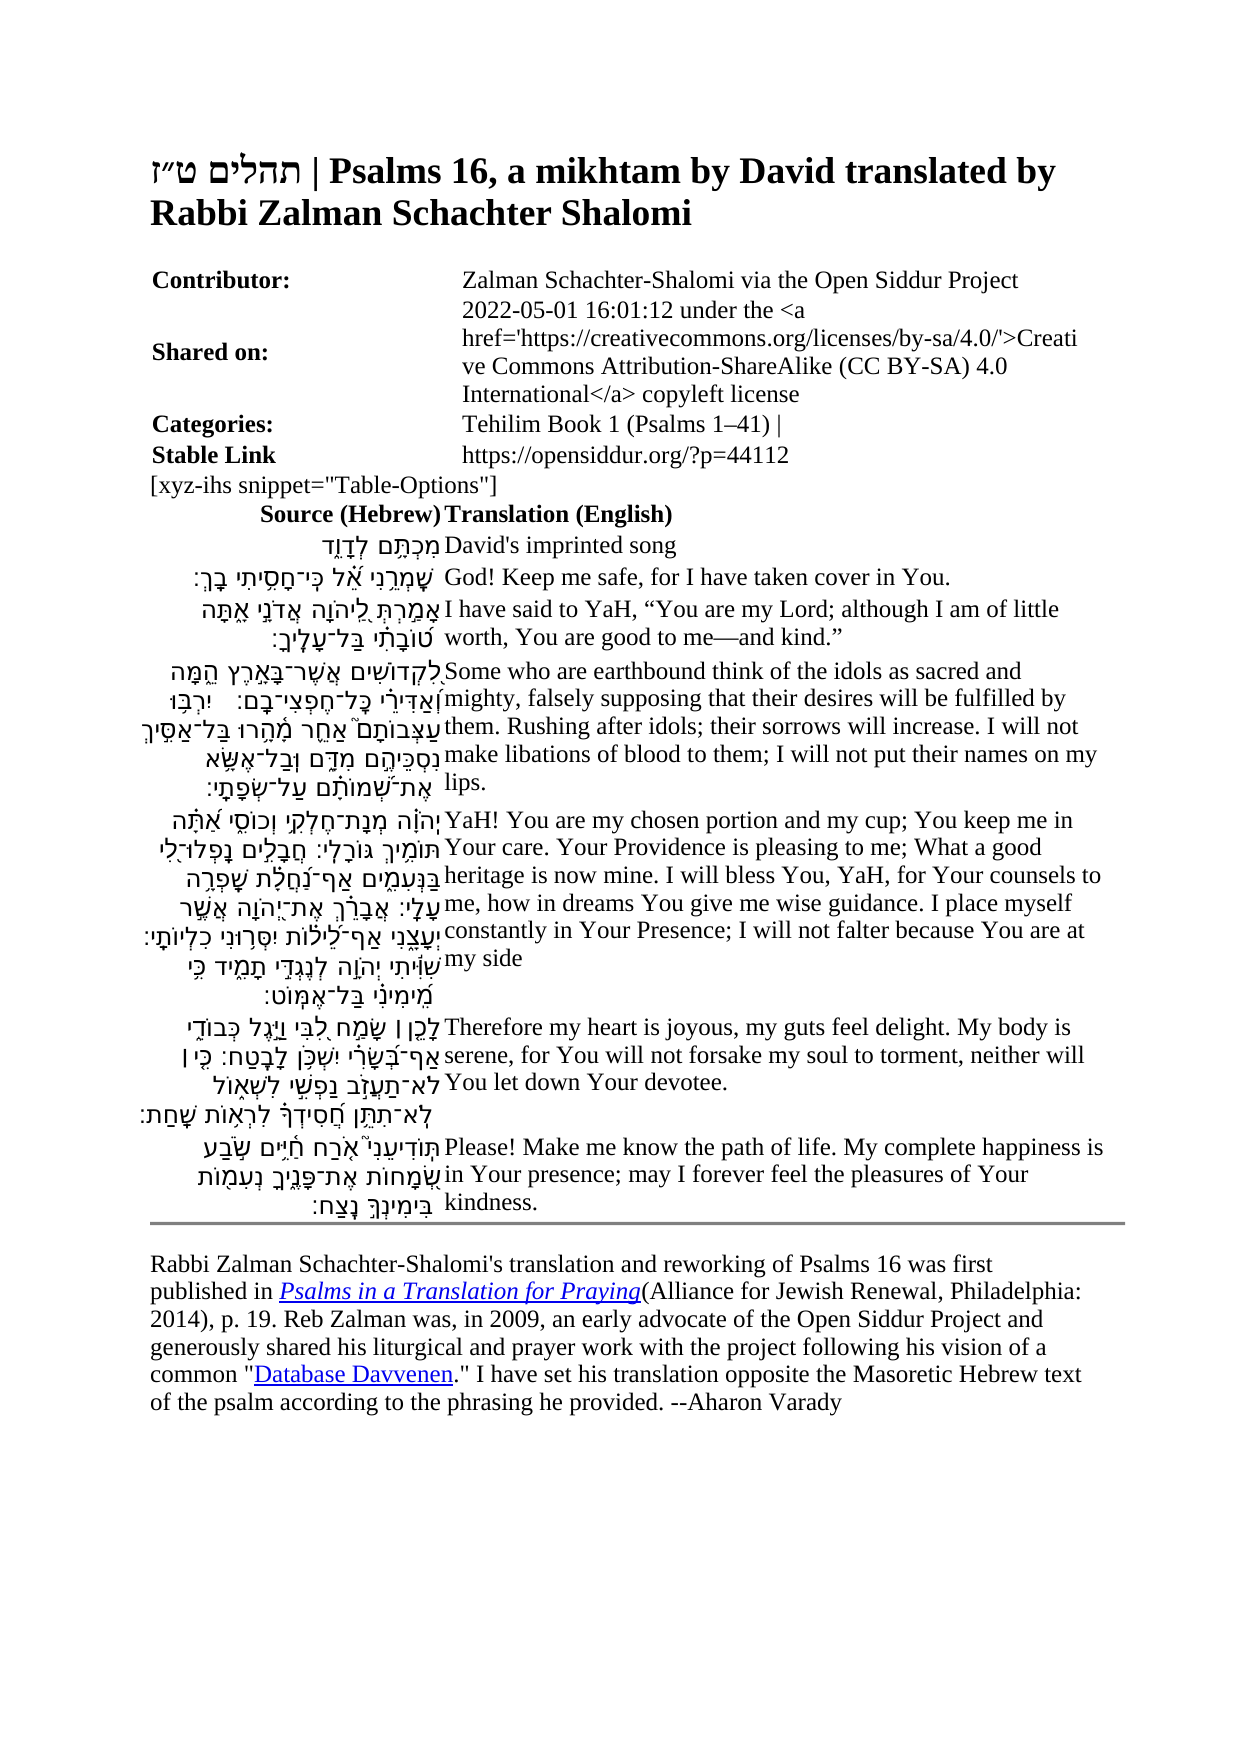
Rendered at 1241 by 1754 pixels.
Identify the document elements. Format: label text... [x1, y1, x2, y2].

text Rabbi Zalman Schachter-Shalomi's translation and reworking of Psalms 16 was first published in Psalms in a Translation for Praying(Alliance for Jewish Renewal, Philadelphia: 2014), p. 19. Reb Zalman was, in 2009, an early advocate of the Open Siddur Project and generously shared his liturgical and prayer work with the project following his vision of a common "Database Davvenen." I have set his translation opposite the Masoretic Hebrew text of the psalm according to the phrasing he provided. --Aharon Varady [150, 1250, 1090, 1416]
table_header Source (Hebrew) [135, 499, 442, 529]
table_header Translation (English) [443, 499, 1105, 529]
table_cell Therefore my heart is joyous, my guts feel delight. My body is serene, for You will not forsake my soul to torment, neither will You let down Your devotee. [443, 1012, 1105, 1131]
table_cell שׇֽׁמְרֵ֥נִי אֵ֝֗ל כִּֽי־חָסִ֥יתִי בָֽךְ׃ [135, 562, 442, 594]
table_cell Shared on: [150, 295, 460, 409]
table_header Zalman Schachter-Shalomi via the Open Siddur Project [460, 264, 1090, 295]
table_cell Some who are earthbound think of the idols as sacred and mighty, falsely supposing that their desires will be fulfilled by them. Rushing after idols; their sorrows will increase. I will not make libations of blood to them; I will not put their names on my lips. [443, 655, 1105, 804]
table_cell Tehilim Book 1 (Psalms 1–41) | [460, 409, 1090, 440]
table_cell תּֽוֹדִיעֵנִי֮ אֹ֤רַח חַ֫יִּ֥ים שֹׂ֣בַע שְׂ֭מָחוֹת אֶת־פָּנֶ֑יךָ נְעִמ֖וֹת בִּימִינְךָ֣ נֶֽצַח׃ [135, 1131, 442, 1222]
table_cell I have said to YaH, “You are my Lord; although I am of little worth, You are good to me—and kind.” [443, 594, 1105, 655]
table_cell לָכֵ֤ן ׀ שָׂמַ֣ח לִ֭בִּי וַיָּ֣גֶל כְּבוֹדִ֑י אַף־בְּ֝שָׂרִ֗י יִשְׁכֹּ֥ן לָבֶֽטַח׃ כִּ֤י ׀ לֹא־תַעֲזֹ֣ב נַפְשִׁ֣י לִשְׁא֑וֹל לֹֽא־תִתֵּ֥ן חֲ֝סִידְךָ֗ לִרְא֥וֹת שָֽׁחַת׃ [135, 1012, 442, 1131]
table_cell מִכְתָּ֥ם לְדָוִ֑ד [135, 529, 442, 562]
table_header Contributor: [150, 264, 460, 295]
table_cell לִ֭קְדוֹשִׁים אֲשֶׁר־בָּאָ֣רֶץ הֵ֑מָּה וְ֝אַדִּירֵ֗י כׇּל־חֶפְצִי־בָֽם׃ יִרְבּ֥וּ עַצְּבוֹתָם֮ אַחֵ֢ר מָ֫הָ֥רוּ בַּל־אַסִּ֣יךְ נִסְכֵּיהֶ֣ם מִדָּ֑ם וּֽבַל־אֶשָּׂ֥א אֶת־שְׁ֝מוֹתָ֗ם עַל־שְׂפָתָֽי׃ [135, 655, 442, 804]
subtitle תהלים ט״ז | Psalms 16, a mikhtam by David translated by Rabbi Zalman Schachter Shalomi [150, 150, 1090, 233]
table_cell יְֽהֹוָ֗ה מְנָת־חֶלְקִ֥י וְכוֹסִ֑י אַ֝תָּ֗ה תּוֹמִ֥יךְ גּוֹרָלִֽי׃ חֲבָלִ֣ים נָֽפְלוּ־לִ֭י בַּנְּעִמִ֑ים אַף־נַ֝חֲלָ֗ת שָֽׁפְרָ֥ה עָלָֽי׃ אֲבָרֵ֗ךְ אֶת־יְ֭הֹוָה אֲשֶׁ֣ר יְעָצָ֑נִי אַף־לֵ֝יל֗וֹת יִסְּר֥וּנִי כִלְיוֹתָֽי׃ שִׁוִּ֬יתִי יְהֹוָ֣ה לְנֶגְדִּ֣י תָמִ֑יד כִּ֥י מִֽ֝ימִינִ֗י בַּל־אֶמּֽוֹט׃ [135, 804, 442, 1012]
table_cell God! Keep me safe, for I have taken cover in You. [443, 562, 1105, 594]
table_cell Categories: [150, 409, 460, 440]
table_cell Please! Make me know the path of life. My complete happiness is in Your presence; may I forever feel the pleasures of Your kindness. [443, 1131, 1105, 1221]
table_cell Stable Link [150, 440, 460, 471]
text [xyz-ihs snippet="Table-Options"] [150, 471, 1090, 498]
table_cell 2022-05-01 16:01:12 under the <a href='https://creativecommons.org/licenses/by-sa/4.0/'>Creative Commons Attribution-ShareAlike (CC BY-SA) 4.0 International</a> copyleft license [460, 295, 1090, 409]
table_cell YaH! You are my chosen portion and my cup; You keep me in Your care. Your Providence is pleasing to me; What a good heritage is now mine. I will bless You, YaH, for Your counsels to me, how in dreams You give me wise guidance. I place myself constantly in Your Presence; I will not falter because You are at my side [443, 804, 1105, 1012]
table_cell https://opensiddur.org/?p=44112 [460, 440, 1090, 471]
table_cell אָמַ֣רְתְּ לַֽ֭יהֹוָה אֲדֹנָ֣י אָ֑תָּה ט֝וֹבָתִ֗י בַּל־עָלֶֽיךָ׃ [135, 594, 442, 655]
table_cell David's imprinted song [443, 529, 1105, 562]
